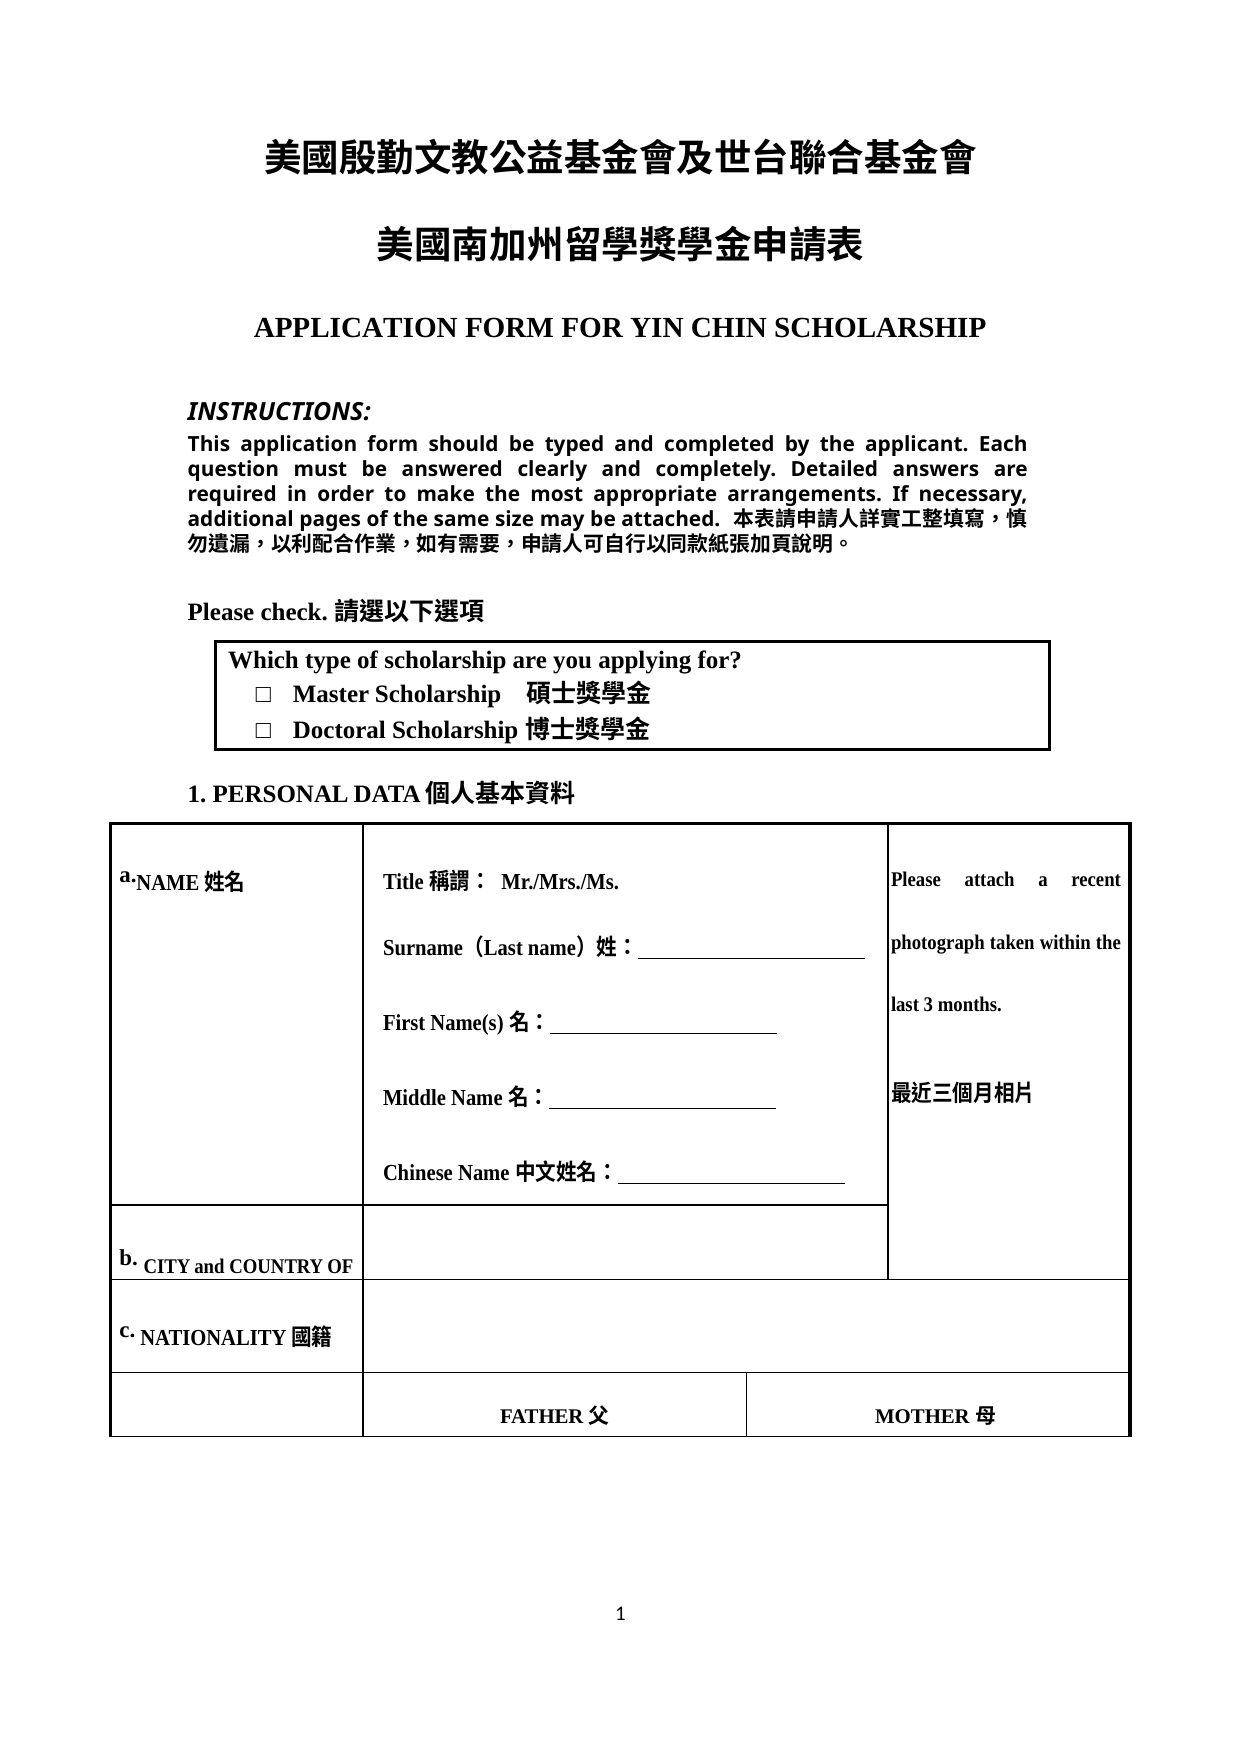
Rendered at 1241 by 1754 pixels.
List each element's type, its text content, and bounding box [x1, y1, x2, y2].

text 1. PERSONAL DATA 個人基本資料 [187, 776, 1053, 809]
text APPLICATION FORM FOR YIN CHIN SCHOLARSHIP [187, 282, 1053, 344]
text 美國殷勤文教公益基金會及世台聯合基金會 [187, 119, 1053, 182]
table_header Title 稱謂： Mr./Mrs./Ms. Surname（Last name）姓： First Name(s) 名： Middle Name 名： Chinese Name 中文姓名： [364, 825, 887, 1204]
text This application form should be typed and completed by the applicant. Each question must be answered clearly and completely. Detailed answers are required in order to make the most appropriate arrangements. If necessary, additional pages of the same size may be attached. 本表請申請人詳實工整填寫，慎勿遺漏，以利配合作業，如有需要，申請人可自行以同款紙張加頁說明。 [187, 432, 1028, 557]
table_cell d. PARENTS’ INFORMATION 家長資料 [112, 1373, 362, 1436]
text INSTRUCTIONS: [187, 369, 1028, 432]
table_cell [364, 1206, 887, 1279]
table_header Which type of scholarship are you applying for? Master Scholarship 碩士獎學金 Doctoral Scholarship 博士獎學金 [217, 643, 1048, 748]
table_cell [364, 1280, 1128, 1372]
table_header Please attach a recent photograph taken within the last 3 months. 最近三個月相片 [889, 825, 1128, 1279]
table_cell MOTHER 母 [747, 1373, 1128, 1436]
text Please check. 請選以下選項 [187, 594, 1053, 627]
table_cell c. NATIONALITY國籍 [112, 1280, 362, 1372]
text 美國南加州留學獎學金申請表 [187, 207, 1053, 269]
table_header a.NAME姓名 [112, 825, 362, 1204]
table_cell FATHER 父 [364, 1373, 746, 1436]
table_cell b. CITY and COUNTRY OF BIRTH 出生城市及國別 [112, 1206, 362, 1279]
